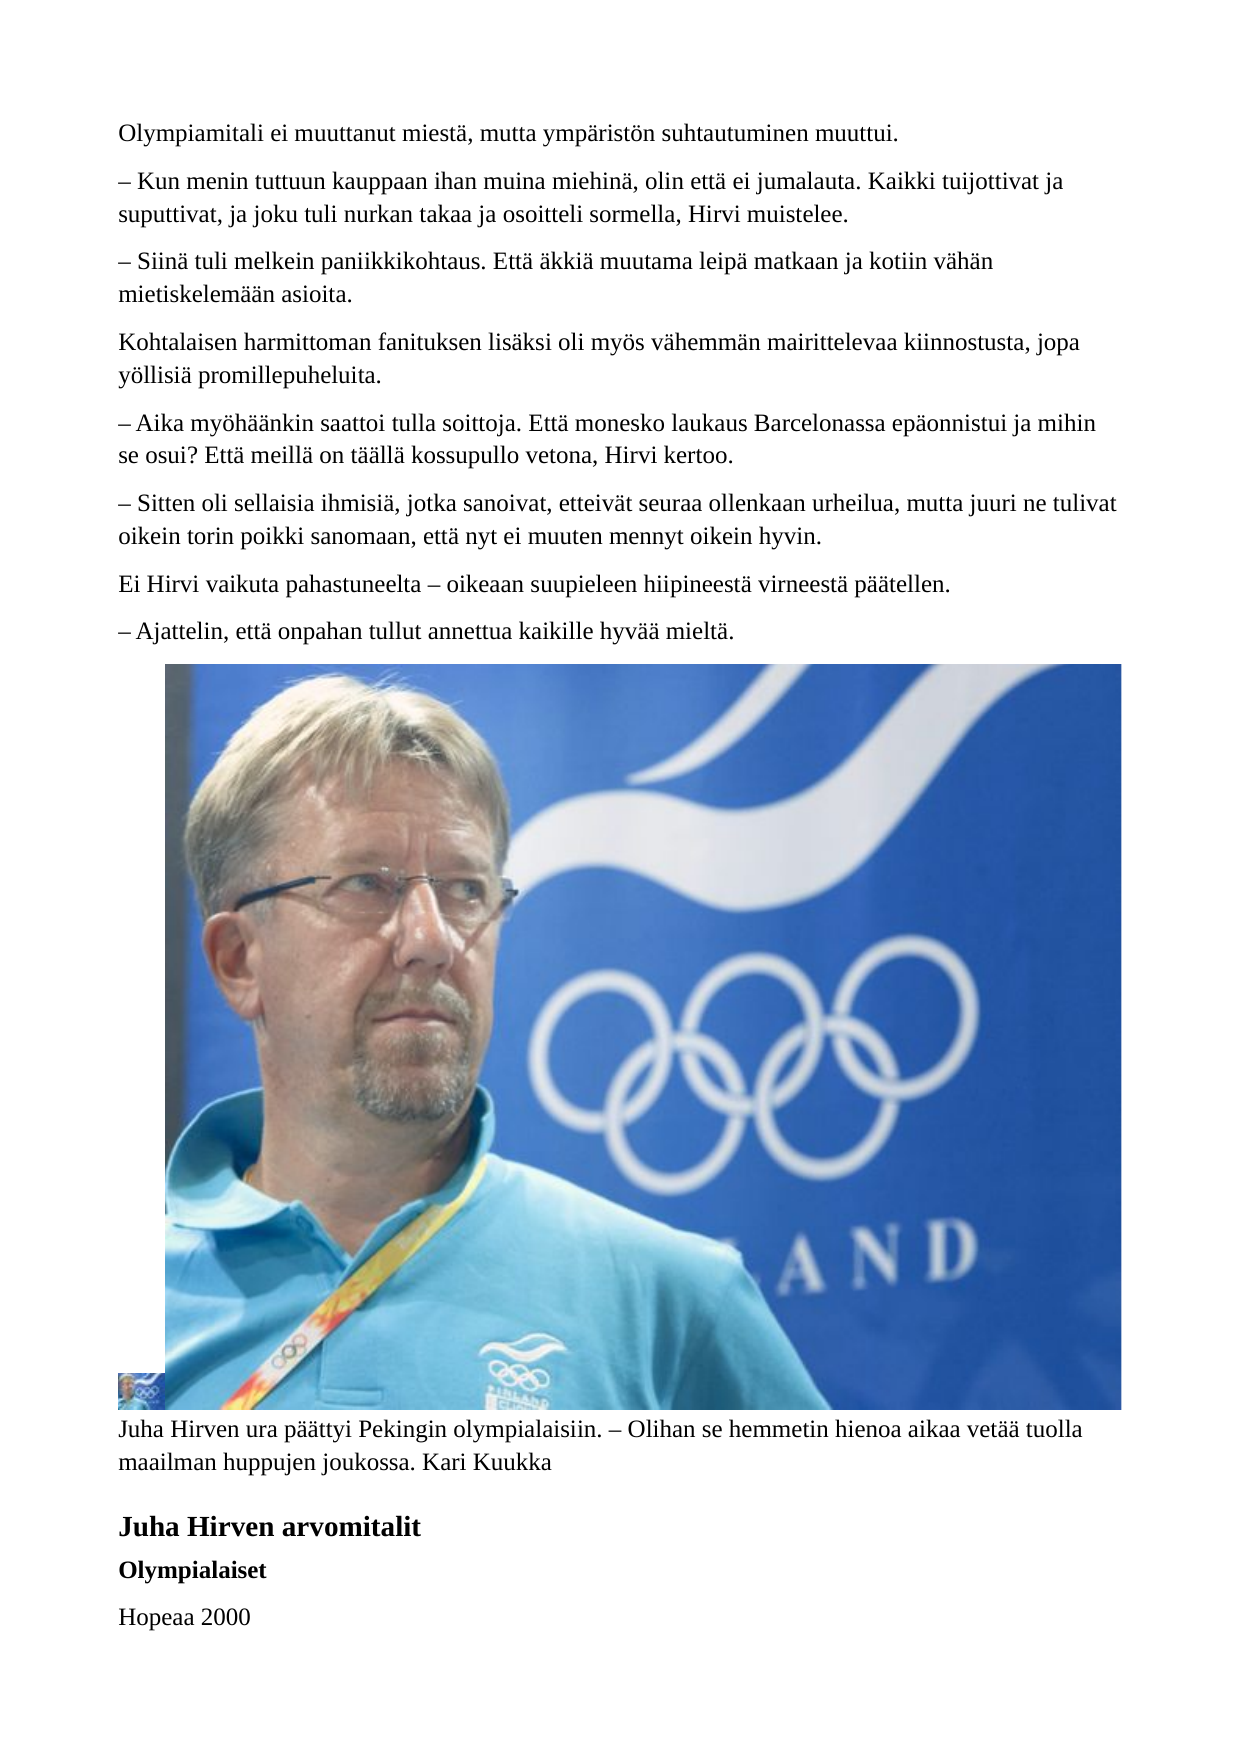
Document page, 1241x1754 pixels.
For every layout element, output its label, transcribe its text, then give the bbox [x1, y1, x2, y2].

text – Aika myöhäänkin saattoi tulla soittoja. Että monesko laukaus Barcelonassa epäonnistui ja mihin se osui? Että meillä on täällä kossupullo vetona, Hirvi kertoo. [118, 408, 1122, 469]
text – Siinä tuli melkein paniikkikohtaus. Että äkkiä muutama leipä matkaan ja kotiin vähän mietiskelemään asioita. [118, 246, 1122, 308]
text Ei Hirvi vaikuta pahastuneelta – oikeaan suupieleen hiipineestä virneestä päätellen. [118, 569, 1122, 598]
text – Ajattelin, että onpahan tullut annettua kaikille hyvää mieltä. [118, 616, 1122, 645]
text Kohtalaisen harmittoman fanituksen lisäksi oli myös vähemmän mairittelevaa kiinnostusta, jopa yöllisiä promillepuheluita. [118, 327, 1122, 389]
text Olympiamitali ei muuttanut miestä, mutta ympäristön suhtautuminen muuttui. [118, 118, 1122, 147]
text Hopeaa 2000 [118, 1602, 1122, 1631]
text – Sitten oli sellaisia ihmisiä, jotka sanoivat, etteivät seuraa ollenkaan urheilua, mutta juuri ne tulivat oikein torin poikki sanomaan, että nyt ei muuten mennyt oikein hyvin. [118, 488, 1122, 550]
text Juha Hirven ura päättyi Pekingin olympialaisiin. – Olihan se hemmetin hienoa aikaa vetää tuolla maailman huppujen joukossa. Kari Kuukka [118, 1414, 1122, 1475]
picture [118, 664, 1122, 1410]
text Olympialaiset [118, 1555, 1122, 1584]
text – Kun menin tuttuun kauppaan ihan muina miehinä, olin että ei jumalauta. Kaikki tuijottivat ja suputtivat, ja joku tuli nurkan takaa ja osoitteli sormella, Hirvi muistelee. [118, 166, 1122, 227]
subtitle Juha Hirven arvomitalit [118, 1509, 1122, 1542]
